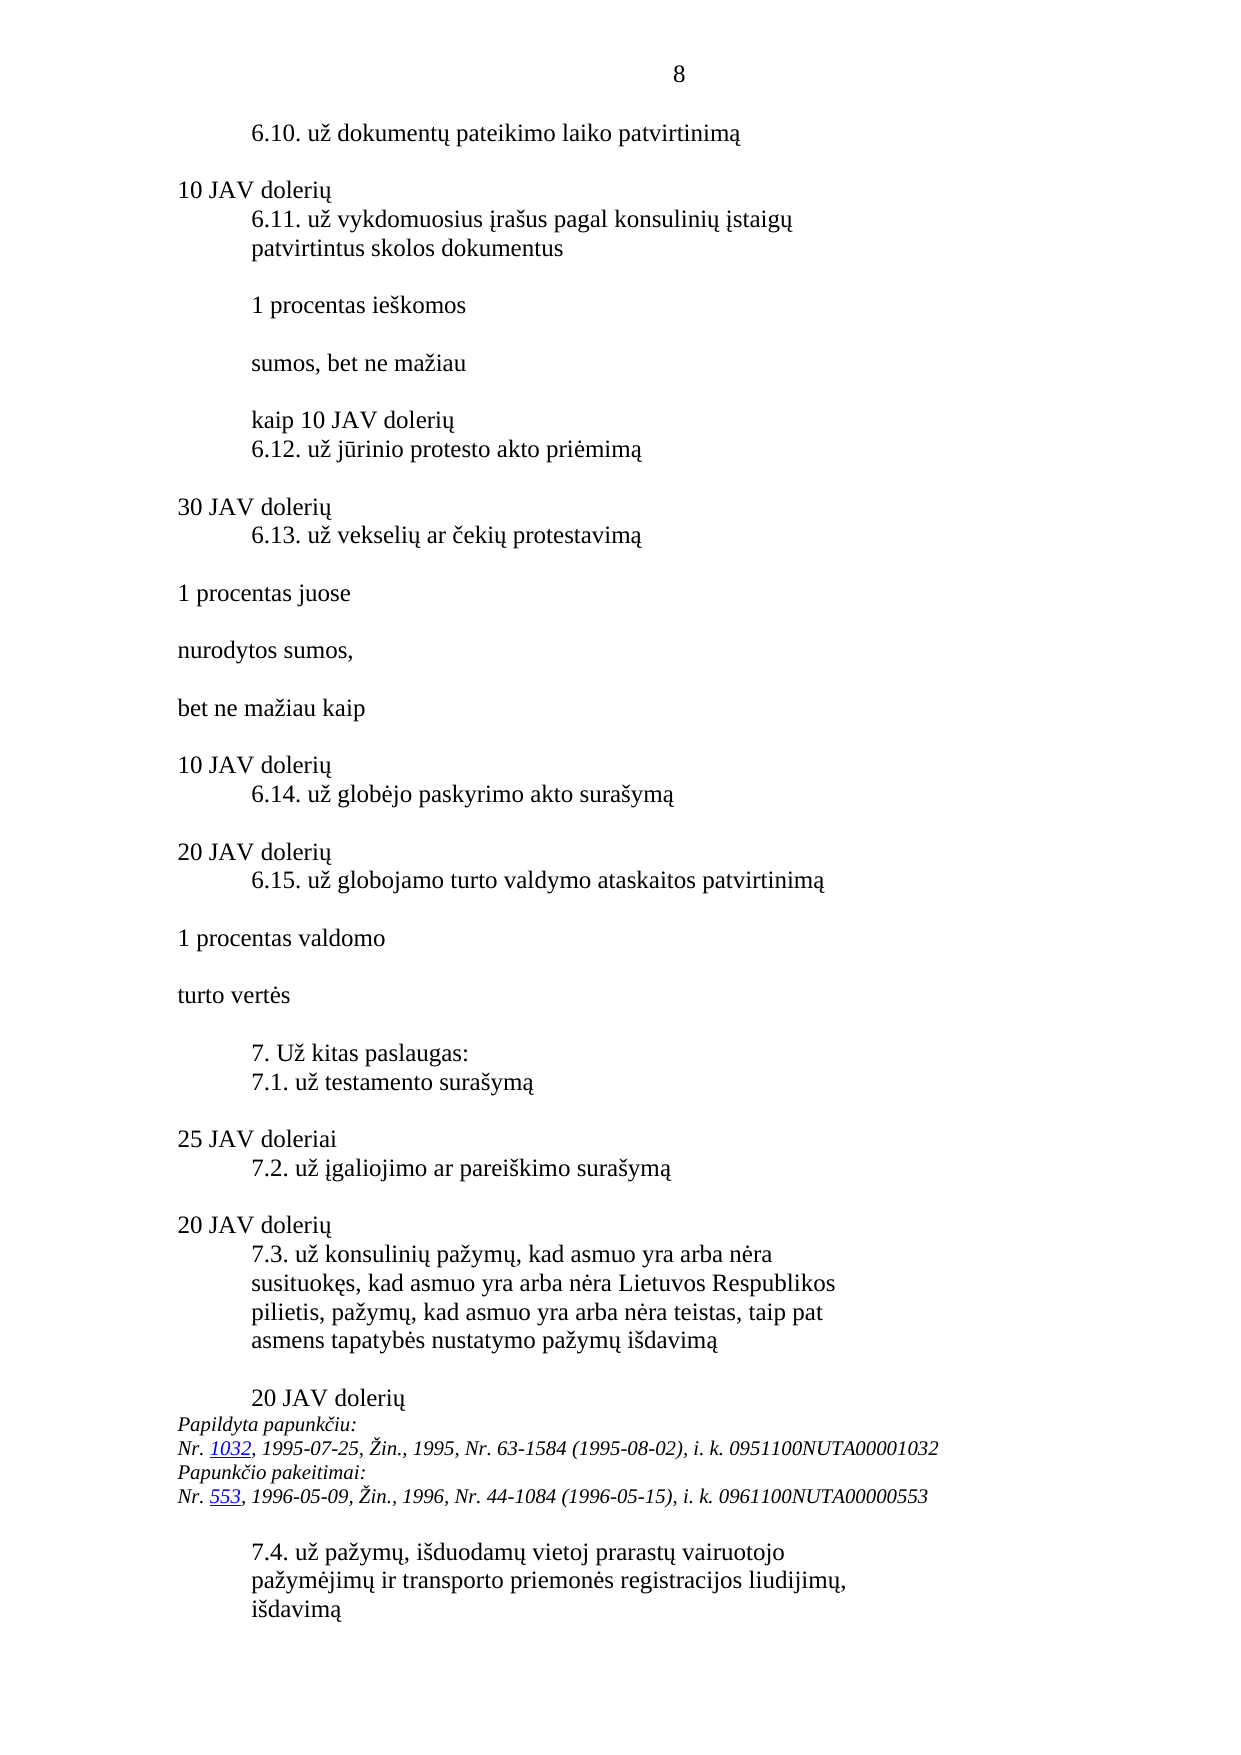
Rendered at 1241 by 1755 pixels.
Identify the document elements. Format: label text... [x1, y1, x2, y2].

text 10 JAV dolerių [177, 722, 886, 779]
text 7.4. už pažymų, išduodamų vietoj prarastų vairuotojo pažymėjimų ir transporto priemonės registracijos liudijimų, išdavimą [251, 1537, 886, 1623]
text 6.12. už jūrinio protesto akto priėmimą 30 JAV dolerių [177, 434, 886, 521]
text 6.14. už globėjo paskyrimo akto surašymą 20 JAV dolerių [177, 779, 886, 866]
text Nr. 553, 1996-05-09, Žin., 1996, Nr. 44-1084 (1996-05-15), i. k. 0961100NUTA00000553 [177, 1484, 1181, 1508]
text 6.11. už vykdomuosius įrašus pagal konsulinių įstaigų patvirtintus skolos dokumentus 1 procentas ieškomos [251, 204, 886, 319]
text 7.1. už testamento surašymą 25 JAV doleriai [177, 1067, 886, 1153]
text 6.15. už globojamo turto valdymo ataskaitos patvirtinimą 1 procentas valdomo [177, 866, 886, 952]
text kaip 10 JAV dolerių [251, 377, 886, 434]
text nurodytos sumos, [177, 607, 886, 664]
text turto vertės [177, 952, 886, 1009]
text 7. Už kitas paslaugas: [177, 1038, 886, 1067]
text Papildyta papunkčiu: [177, 1412, 1181, 1436]
text 7.2. už įgaliojimo ar pareiškimo surašymą 20 JAV dolerių [177, 1153, 886, 1239]
text 6.10. už dokumentų pateikimo laiko patvirtinimą 10 JAV dolerių [177, 118, 886, 204]
text Nr. 1032, 1995-07-25, Žin., 1995, Nr. 63-1584 (1995-08-02), i. k. 0951100NUTA00001032 [177, 1436, 1181, 1460]
text sumos, bet ne mažiau [251, 319, 886, 377]
text Papunkčio pakeitimai: [177, 1460, 1181, 1484]
text 7.3. už konsulinių pažymų, kad asmuo yra arba nėra susituokęs, kad asmuo yra arba nėra Lietuvos Respublikos pilietis, pažymų, kad asmuo yra arba nėra teistas, taip pat asmens tapatybės nustatymo pažymų išdavimą 20 JAV dolerių [251, 1239, 886, 1412]
text 6.13. už vekselių ar čekių protestavimą 1 procentas juose [177, 521, 886, 607]
text bet ne mažiau kaip [177, 664, 886, 722]
